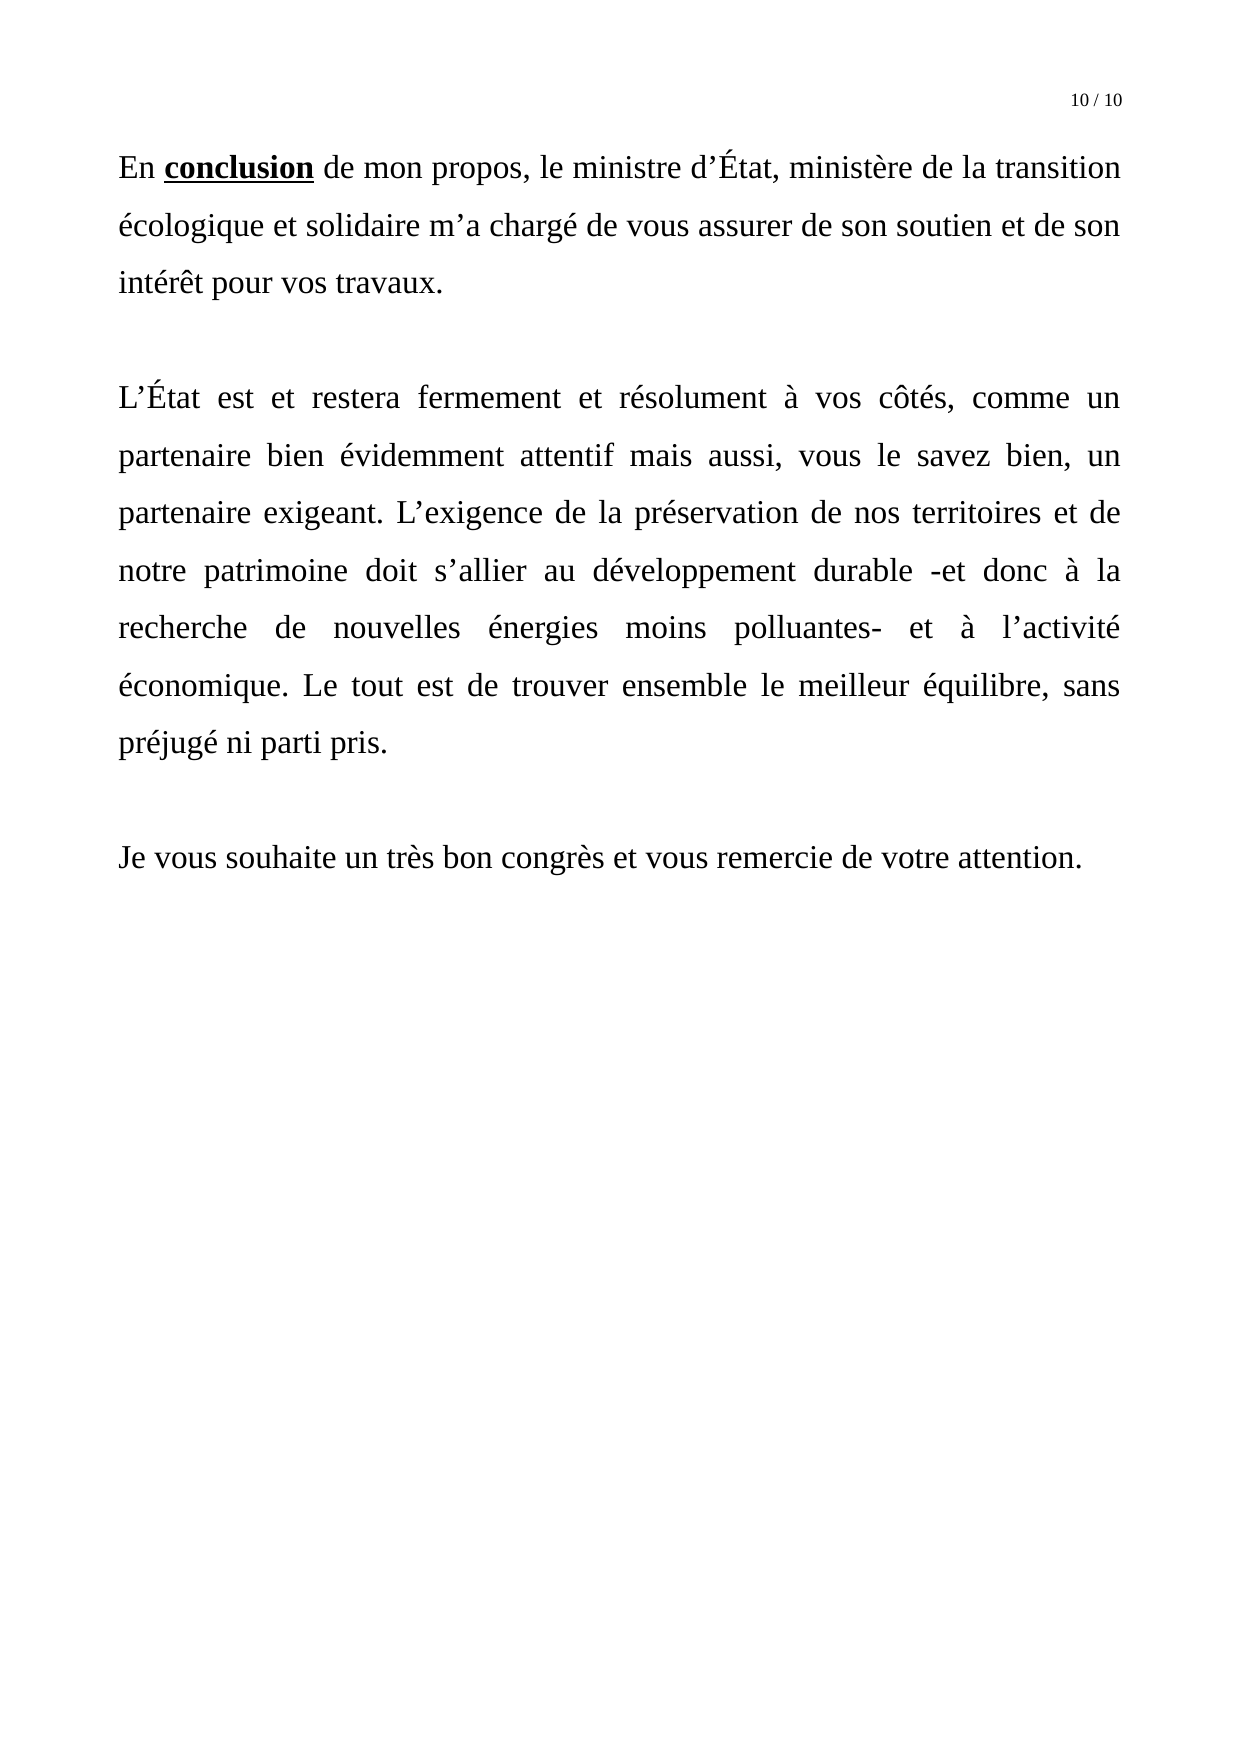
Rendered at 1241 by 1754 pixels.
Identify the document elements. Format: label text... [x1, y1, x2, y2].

text En conclusion de mon propos, le ministre d’État, ministère de la transition écologique et solidaire m’a chargé de vous assurer de son soutien et de son intérêt pour vos travaux. [118, 147, 1122, 301]
text Je vous souhaite un très bon congrès et vous remercie de votre attention. [118, 837, 1122, 876]
text L’État est et restera fermement et résolument à vos côtés, comme un partenaire bien évidemment attentif mais aussi, vous le savez bien, un partenaire exigeant. L’exigence de la préservation de nos territoires et de notre patrimoine doit s’allier au développement durable -et donc à la recherche de nouvelles énergies moins polluantes- et à l’activité économique. Le tout est de trouver ensemble le meilleur équilibre, sans préjugé ni parti pris. [118, 377, 1122, 761]
